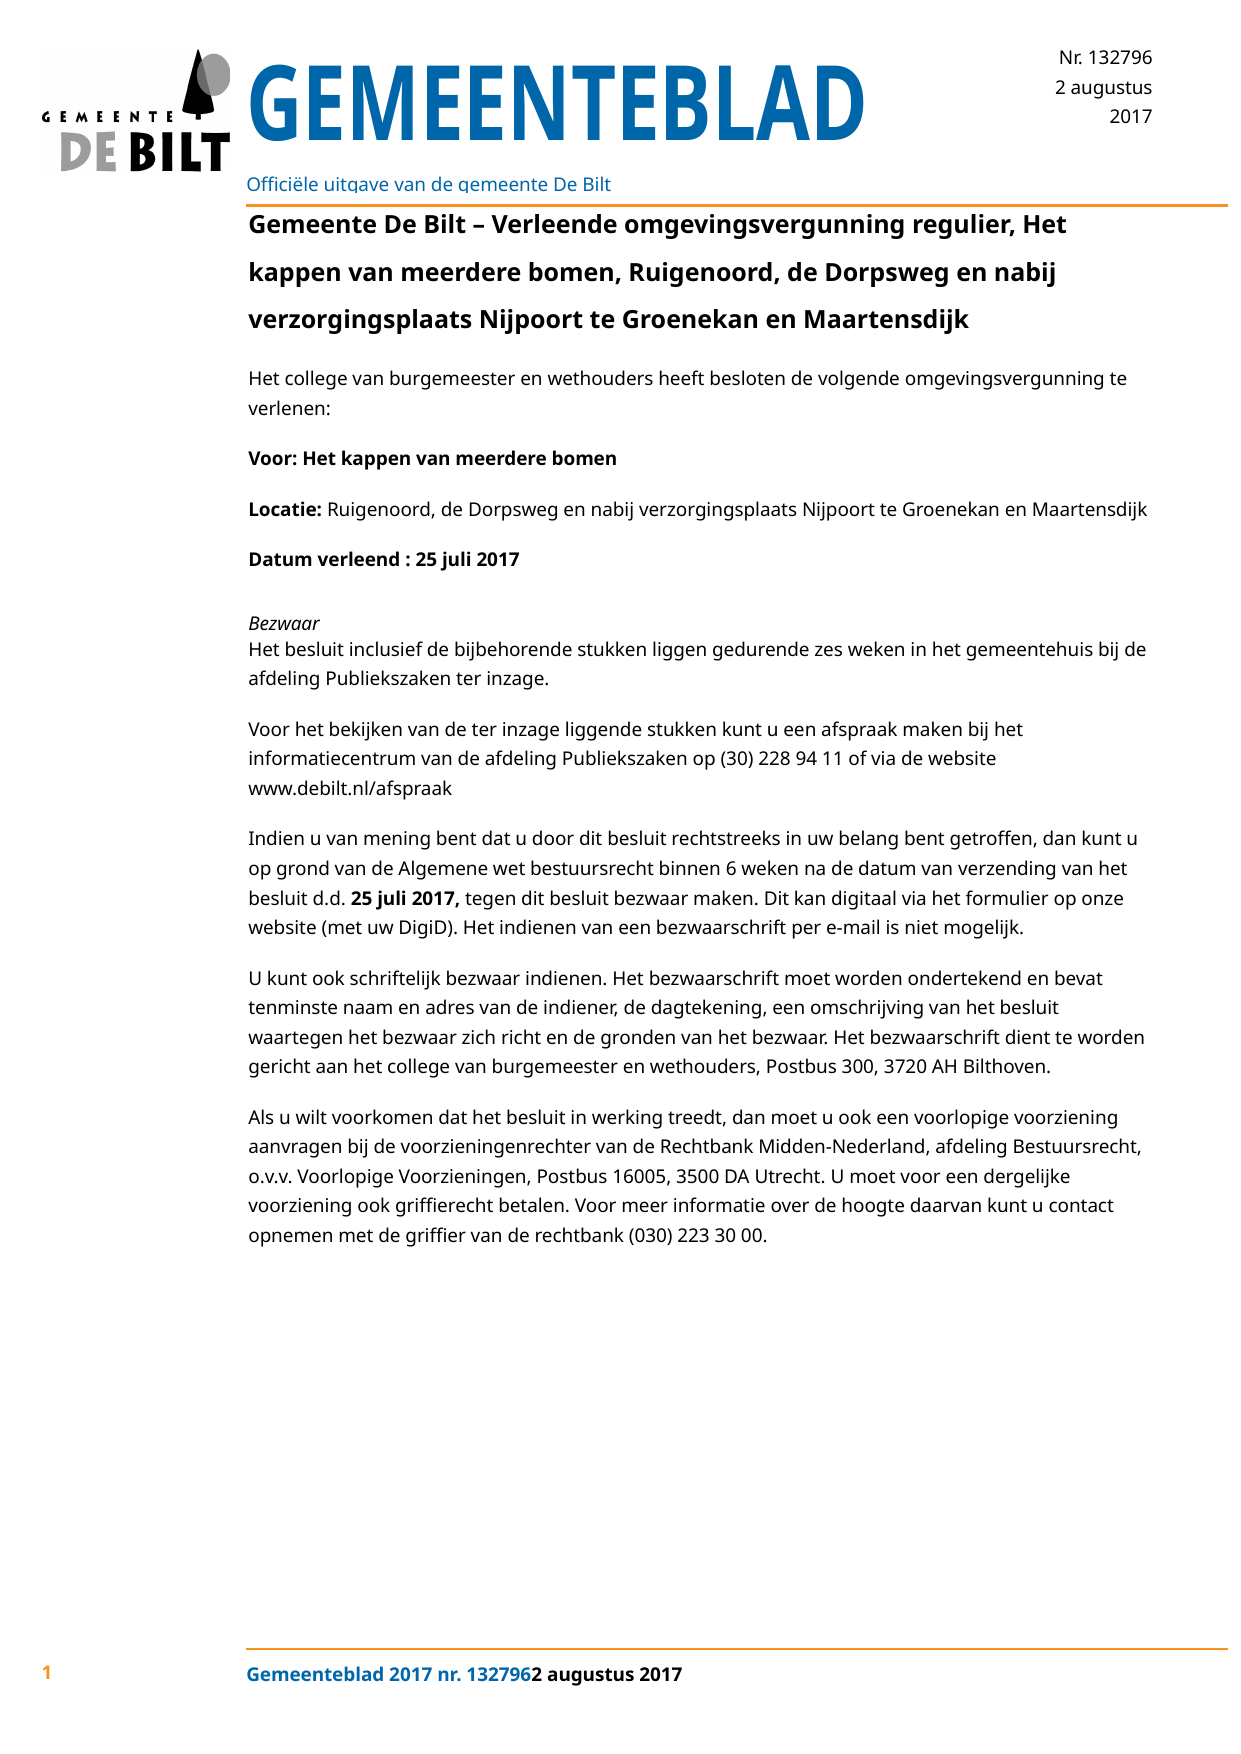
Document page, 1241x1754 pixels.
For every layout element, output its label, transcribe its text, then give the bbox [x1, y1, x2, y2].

text Voor het bekijken van de ter inzage liggende stukken kunt u een afspraak maken bij het informatiecentrum van de afdeling Publiekszaken op (30) 228 94 11 of via de website www.debilt.nl/afspraak [248, 716, 1152, 801]
text Datum verleend : 25 juli 2017 [248, 546, 1152, 572]
text U kunt ook schriftelijk bezwaar indienen. Het bezwaarschrift moet worden ondertekend en bevat tenminste naam en adres van de indiener, de dagtekening, een omschrijving van het besluit waartegen het bezwaar zich richt en de gronden van het bezwaar. Het bezwaarschrift dient te worden gericht aan het college van burgemeester en wethouders, Postbus 300, 3720 AH Bilthoven. [248, 965, 1152, 1079]
text Locatie: Ruigenoord, de Dorpsweg en nabij verzorgingsplaats Nijpoort te Groenekan en Maartensdijk [248, 496, 1152, 522]
text Indien u van mening bent dat u door dit besluit rechtstreeks in uw belang bent getroffen, dan kunt u op grond van de Algemene wet bestuursrecht binnen 6 weken na de datum van verzending van het besluit d.d. 25 juli 2017, tegen dit besluit bezwaar maken. Dit kan digitaal via het formulier op onze website (met uw DigiD). Het indienen van een bezwaarschrift per e-mail is niet mogelijk. [248, 826, 1152, 940]
text Gemeente De Bilt – Verleende omgevingsvergunning regulier, Het kappen van meerdere bomen, Ruigenoord, de Dorpsweg en nabij verzorgingsplaats Nijpoort te Groenekan en Maartensdijk [248, 207, 1152, 336]
text Voor: Het kappen van meerdere bomen [248, 446, 1152, 471]
text Het besluit inclusief de bijbehorende stukken liggen gedurende zes weken in het gemeentehuis bij de afdeling Publiekszaken ter inzage. [248, 636, 1152, 691]
picture [41, 47, 231, 172]
text Het college van burgemeester en wethouders heeft besloten de volgende omgevingsvergunning te verlenen: [248, 366, 1152, 421]
text Bezwaar [248, 610, 1152, 636]
text Als u wilt voorkomen dat het besluit in werking treedt, dan moet u ook een voorlopige voorziening aanvragen bij de voorzieningenrechter van de Rechtbank Midden-Nederland, afdeling Bestuursrecht, o.v.v. Voorlopige Voorzieningen, Postbus 16005, 3500 DA Utrecht. U moet voor een dergelijke voorziening ook griffierecht betalen. Voor meer informatie over de hoogte daarvan kunt u contact opnemen met de griffier van de rechtbank (030) 223 30 00. [248, 1104, 1152, 1248]
